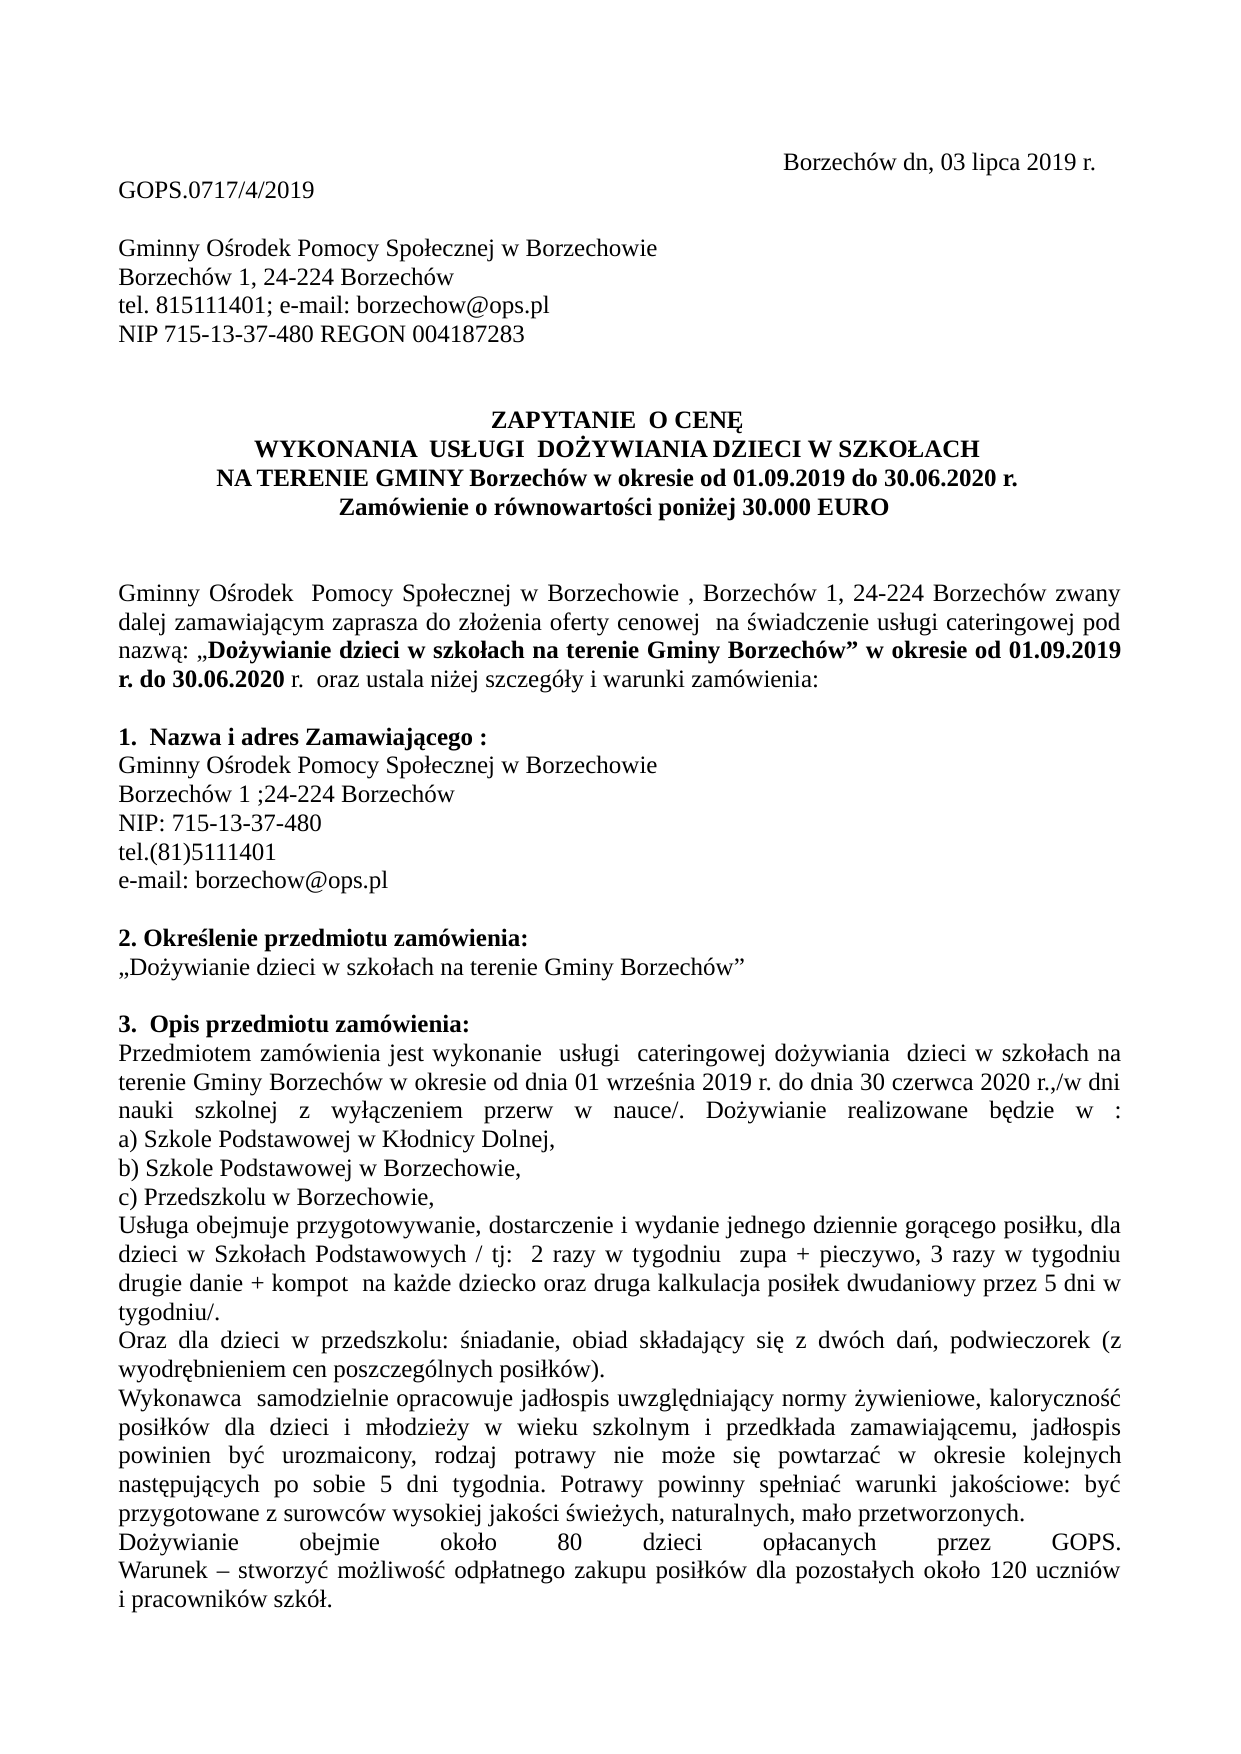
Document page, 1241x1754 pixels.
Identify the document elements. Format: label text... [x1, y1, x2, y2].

text 2. Określenie przedmiotu zamówienia: [118, 923, 1122, 952]
text Wykonawca samodzielnie opracowuje jadłospis uwzględniający normy żywieniowe, kaloryczność posiłków dla dzieci i młodzieży w wieku szkolnym i przedkłada zamawiającemu, jadłospis powinien być urozmaicony, rodzaj potrawy nie może się powtarzać w okresie kolejnych następujących po sobie 5 dni tygodnia. Potrawy powinny spełniać warunki jakościowe: być przygotowane z surowców wysokiej jakości świeżych, naturalnych, mało przetworzonych. [118, 1383, 1122, 1527]
text NA TERENIE GMINY Borzechów w okresie od 01.09.2019 do 30.06.2020 r. [118, 463, 1122, 492]
text Gminny Ośrodek Pomocy Społecznej w Borzechowie [118, 751, 1122, 779]
text 1. Nazwa i adres Zamawiającego : [118, 722, 1122, 751]
text Dożywianie obejmie około 80 dzieci opłacanych przez GOPS. Warunek – stworzyć możliwość odpłatnego zakupu posiłków dla pozostałych około 120 uczniów i pracowników szkół. [118, 1527, 1122, 1613]
text WYKONANIA USŁUGI DOŻYWIANIA DZIECI W SZKOŁACH [118, 434, 1122, 463]
text c) Przedszkolu w Borzechowie, [118, 1182, 1122, 1211]
text Zamówienie o równowartości poniżej 30.000 EURO [118, 492, 1122, 521]
text „Dożywianie dzieci w szkołach na terenie Gminy Borzechów” [118, 952, 1122, 981]
text Oraz dla dzieci w przedszkolu: śniadanie, obiad składający się z dwóch dań, podwieczorek (z wyodrębnieniem cen poszczególnych posiłków). [118, 1326, 1122, 1383]
text b) Szkole Podstawowej w Borzechowie, [118, 1153, 1122, 1182]
text Gminny Ośrodek Pomocy Społecznej w Borzechowie , Borzechów 1, 24-224 Borzechów zwany dalej zamawiającym zaprasza do złożenia oferty cenowej na świadczenie usługi cateringowej pod nazwą: „Dożywianie dzieci w szkołach na terenie Gminy Borzechów” w okresie od 01.09.2019 r. do 30.06.2020 r. oraz ustala niżej szczegóły i warunki zamówienia: [118, 578, 1122, 693]
text Usługa obejmuje przygotowywanie, dostarczenie i wydanie jednego dziennie gorącego posiłku, dla dzieci w Szkołach Podstawowych / tj: 2 razy w tygodniu zupa + pieczywo, 3 razy w tygodniu drugie danie + kompot na każde dziecko oraz druga kalkulacja posiłek dwudaniowy przez 5 dni w tygodniu/. [118, 1211, 1122, 1326]
text tel.(81)5111401 [118, 837, 1122, 866]
text NIP: 715-13-37-480 [118, 808, 1122, 837]
text Gminny Ośrodek Pomocy Społecznej w Borzechowie Borzechów 1, 24-224 Borzechów tel. 815111401; e-mail: borzechow@ops.pl NIP 715-13-37-480 REGON 004187283 [118, 233, 1122, 348]
text Borzechów 1 ;24-224 Borzechów [118, 779, 1122, 808]
text Przedmiotem zamówienia jest wykonanie usługi cateringowej dożywiania dzieci w szkołach na terenie Gminy Borzechów w okresie od dnia 01 września 2019 r. do dnia 30 czerwca 2020 r.,/w dni nauki szkolnej z wyłączeniem przerw w nauce/. Dożywianie realizowane będzie w : a) Szkole Podstawowej w Kłodnicy Dolnej, [118, 1038, 1122, 1153]
text GOPS.0717/4/2019 [118, 176, 1122, 204]
text e-mail: borzechow@ops.pl [118, 866, 1122, 894]
text Borzechów dn, 03 lipca 2019 r. [118, 147, 1122, 176]
text 3. Opis przedmiotu zamówienia: [118, 1009, 1122, 1038]
text ZAPYTANIE O CENĘ [118, 406, 1122, 434]
